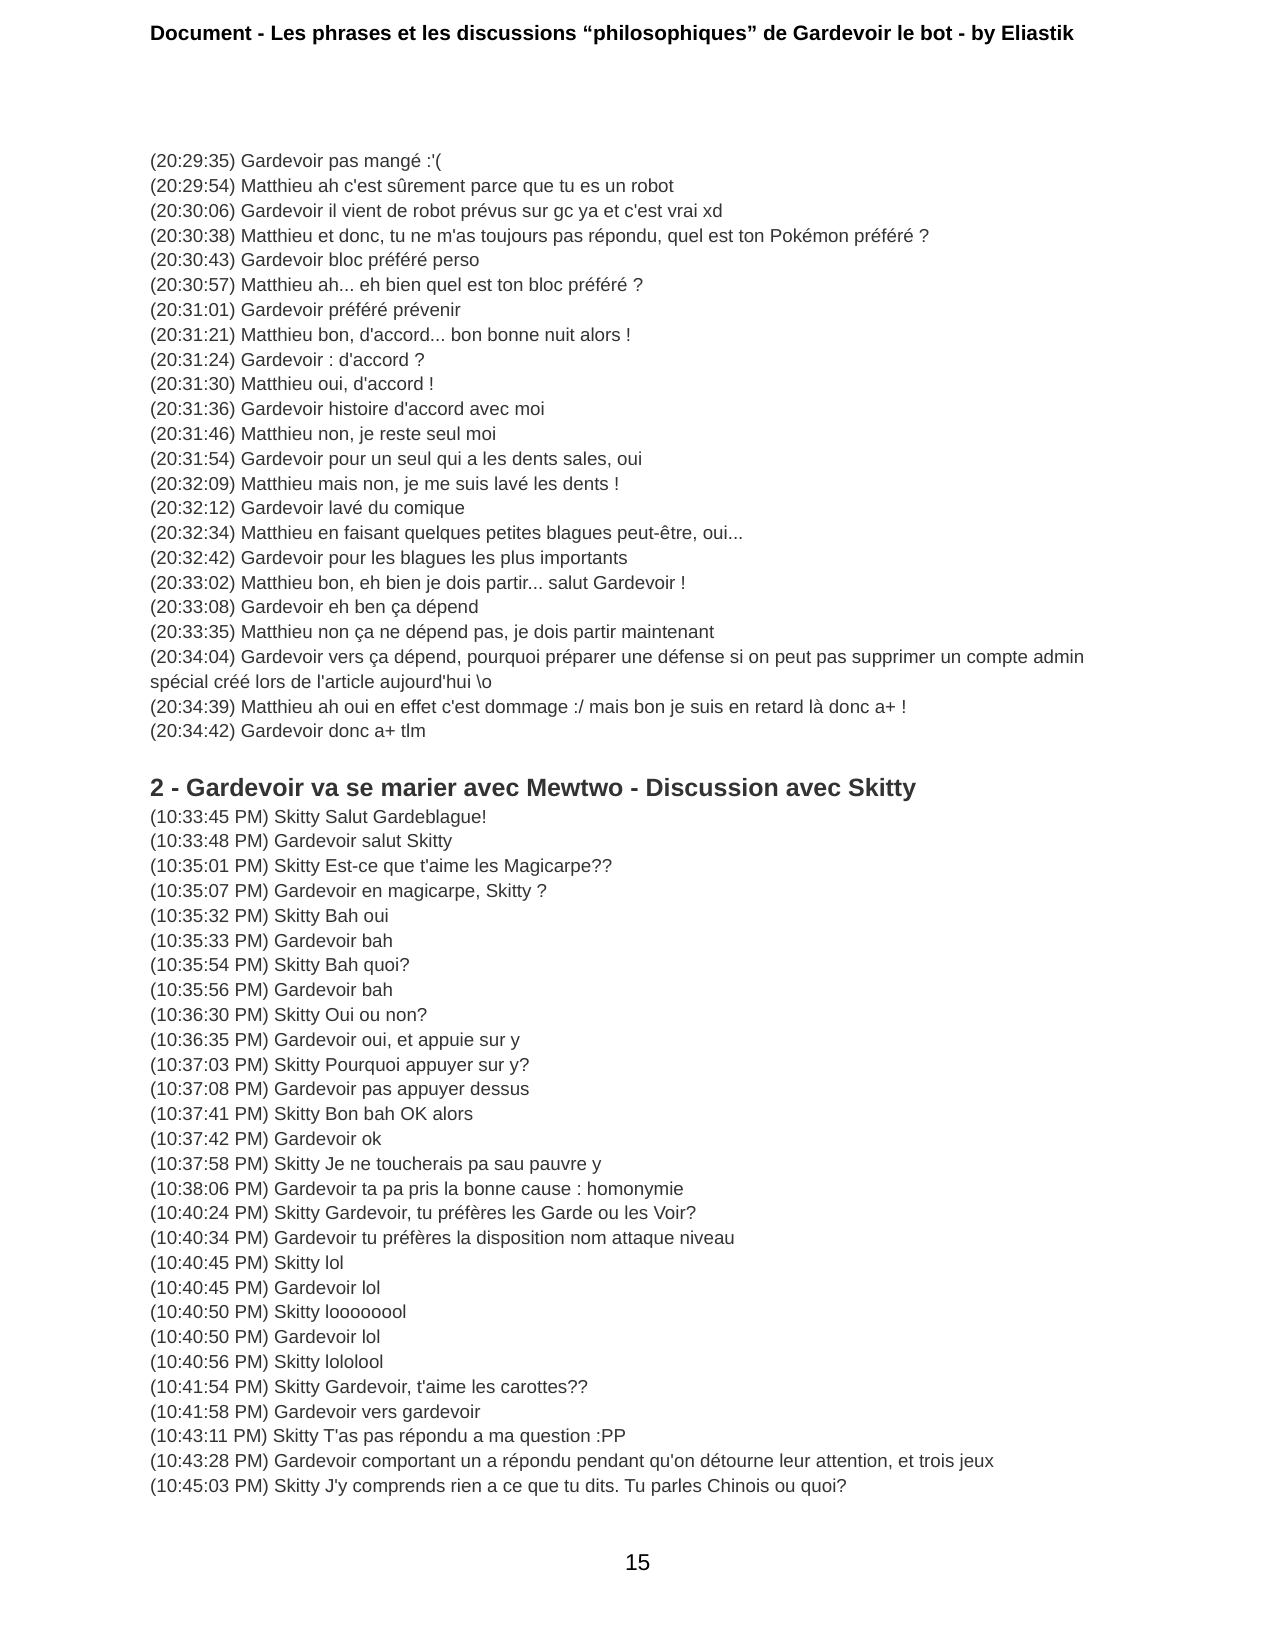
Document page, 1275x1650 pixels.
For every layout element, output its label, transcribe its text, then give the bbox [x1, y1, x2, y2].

text (10:35:01 PM) Skitty Est-ce que t'aime les Magicarpe?? [150, 855, 1125, 877]
text (20:32:12) Gardevoir lavé du comique [150, 497, 1125, 519]
text (10:37:41 PM) Skitty Bon bah OK alors [150, 1103, 1125, 1124]
text (20:31:46) Matthieu non, je reste seul moi [150, 423, 1125, 444]
text (20:30:57) Matthieu ah... eh bien quel est ton bloc préféré ? [150, 274, 1125, 296]
text (10:43:11 PM) Skitty T'as pas répondu a ma question :PP [150, 1425, 1125, 1447]
text (10:40:24 PM) Skitty Gardevoir, tu préfères les Garde ou les Voir? [150, 1202, 1125, 1224]
text (10:33:48 PM) Gardevoir salut Skitty [150, 830, 1125, 852]
text (10:36:30 PM) Skitty Oui ou non? [150, 1004, 1125, 1025]
text (20:31:30) Matthieu oui, d'accord ! [150, 373, 1125, 395]
text (10:35:32 PM) Skitty Bah oui [150, 905, 1125, 926]
text (20:32:09) Matthieu mais non, je me suis lavé les dents ! [150, 472, 1125, 494]
text (10:35:56 PM) Gardevoir bah [150, 979, 1125, 1001]
text (20:29:54) Matthieu ah c'est sûrement parce que tu es un robot [150, 175, 1125, 196]
text (20:33:35) Matthieu non ça ne dépend pas, je dois partir maintenant [150, 621, 1125, 643]
text (10:33:45 PM) Skitty Salut Gardeblague! [150, 806, 1125, 827]
text (20:32:34) Matthieu en faisant quelques petites blagues peut-être, oui... [150, 522, 1125, 543]
text (10:41:58 PM) Gardevoir vers gardevoir [150, 1401, 1125, 1422]
text (20:31:01) Gardevoir préféré prévenir [150, 299, 1125, 320]
text (20:31:24) Gardevoir : d'accord ? [150, 348, 1125, 370]
text (10:43:28 PM) Gardevoir comportant un a répondu pendant qu'on détourne leur attention, et trois jeux [150, 1450, 1125, 1472]
text (10:40:50 PM) Gardevoir lol [150, 1326, 1125, 1348]
text (20:31:36) Gardevoir histoire d'accord avec moi [150, 398, 1125, 419]
text (20:32:42) Gardevoir pour les blagues les plus importants [150, 547, 1125, 568]
text (10:40:50 PM) Skitty loooooool [150, 1301, 1125, 1323]
text (10:41:54 PM) Skitty Gardevoir, t'aime les carottes?? [150, 1376, 1125, 1397]
text (10:35:33 PM) Gardevoir bah [150, 929, 1125, 951]
text (20:30:06) Gardevoir il vient de robot prévus sur gc ya et c'est vrai xd [150, 199, 1125, 221]
text (10:40:34 PM) Gardevoir tu préfères la disposition nom attaque niveau [150, 1227, 1125, 1248]
text (10:37:03 PM) Skitty Pourquoi appuyer sur y? [150, 1053, 1125, 1075]
text (10:40:45 PM) Gardevoir lol [150, 1277, 1125, 1298]
text (10:38:06 PM) Gardevoir ta pa pris la bonne cause : homonymie [150, 1177, 1125, 1199]
text (10:37:08 PM) Gardevoir pas appuyer dessus [150, 1078, 1125, 1100]
text (20:34:04) Gardevoir vers ça dépend, pourquoi préparer une défense si on peut pas supprimer un compte admin spécial créé lors de l'article aujourd'hui \o [150, 646, 1125, 692]
text (20:31:21) Matthieu bon, d'accord... bon bonne nuit alors ! [150, 323, 1125, 345]
text (10:45:03 PM) Skitty J'y comprends rien a ce que tu dits. Tu parles Chinois ou quoi? [150, 1475, 1125, 1496]
text 2 - Gardevoir va se marier avec Mewtwo - Discussion avec Skitty [150, 772, 1125, 801]
text (20:30:38) Matthieu et donc, tu ne m'as toujours pas répondu, quel est ton Pokémon préféré ? [150, 224, 1125, 246]
text (20:33:08) Gardevoir eh ben ça dépend [150, 596, 1125, 618]
text (10:35:07 PM) Gardevoir en magicarpe, Skitty ? [150, 880, 1125, 901]
text (10:40:45 PM) Skitty lol [150, 1252, 1125, 1273]
text (20:34:39) Matthieu ah oui en effet c'est dommage :/ mais bon je suis en retard là donc a+ ! [150, 695, 1125, 717]
text (20:29:35) Gardevoir pas mangé :'( [150, 150, 1125, 172]
text (20:33:02) Matthieu bon, eh bien je dois partir... salut Gardevoir ! [150, 571, 1125, 593]
text (20:31:54) Gardevoir pour un seul qui a les dents sales, oui [150, 447, 1125, 469]
text (20:30:43) Gardevoir bloc préféré perso [150, 249, 1125, 271]
text (10:40:56 PM) Skitty lololool [150, 1351, 1125, 1372]
text (10:37:42 PM) Gardevoir ok [150, 1128, 1125, 1149]
text (10:36:35 PM) Gardevoir oui, et appuie sur y [150, 1029, 1125, 1050]
text (10:35:54 PM) Skitty Bah quoi? [150, 954, 1125, 976]
text (20:34:42) Gardevoir donc a+ tlm [150, 720, 1125, 742]
text (10:37:58 PM) Skitty Je ne toucherais pa sau pauvre y [150, 1153, 1125, 1174]
